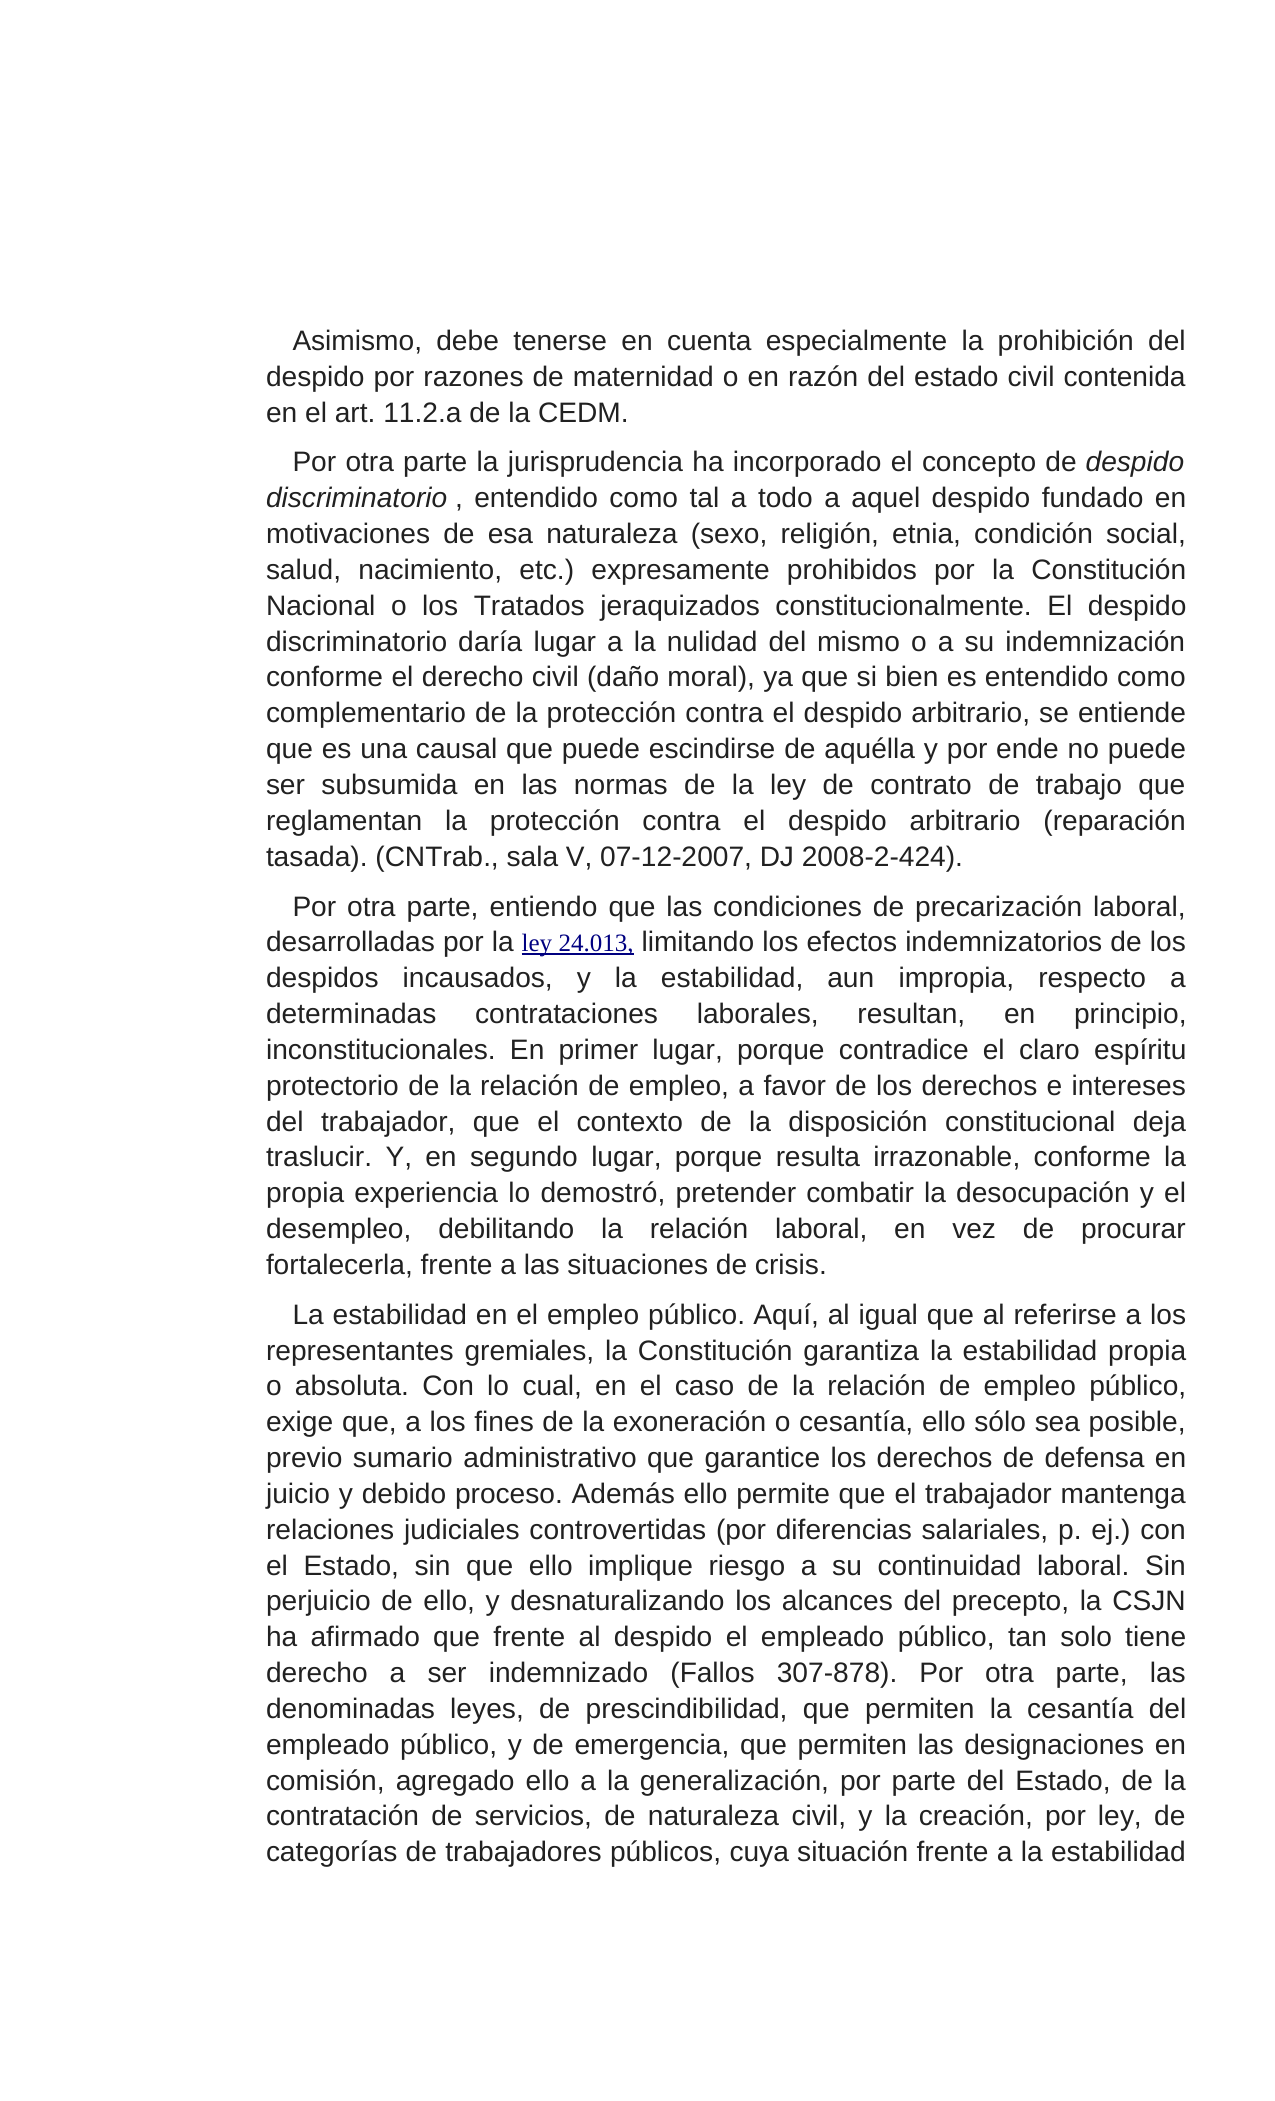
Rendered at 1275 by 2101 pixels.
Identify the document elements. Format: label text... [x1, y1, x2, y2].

text Por otra parte la jurisprudencia ha incorporado el concepto de despido discriminatorio , entendido como tal a todo a aquel despido fundado en motivaciones de esa naturaleza (sexo, religión, etnia, condición social, salud, nacimiento, etc.) expresamente prohibidos por la Constitución Nacional o los Tratados jeraquizados constitucionalmente. El despido discriminatorio daría lugar a la nulidad del mismo o a su indemnización conforme el derecho civil (daño moral), ya que si bien es entendido como complementario de la protección contra el despido arbitrario, se entiende que es una causal que puede escindirse de aquélla y por ende no puede ser subsumida en las normas de la ley de contrato de trabajo que reglamentan la protección contra el despido arbitrario (reparación tasada). (CNTrab., sala V, 07-12-2007, DJ 2008-2-424). [266, 446, 1186, 872]
text Asimismo, debe tenerse en cuenta especialmente la prohibición del despido por razones de maternidad o en razón del estado civil contenida en el art. 11.2.a de la CEDM. [266, 325, 1186, 428]
text Por otra parte, entiendo que las condiciones de precarización laboral, desarrolladas por la ley 24.013, limitando los efectos indemnizatorios de los despidos incausados, y la estabilidad, aun impropia, respecto a determinadas contrataciones laborales, resultan, en principio, inconstitucionales. En primer lugar, porque contradice el claro espíritu protectorio de la relación de empleo, a favor de los derechos e intereses del trabajador, que el contexto de la disposición constitucional deja traslucir. Y, en segundo lugar, porque resulta irrazonable, conforme la propia experiencia lo demostró, pretender combatir la desocupación y el desempleo, debilitando la relación laboral, en vez de procurar fortalecerla, frente a las situaciones de crisis. [266, 890, 1186, 1280]
text La estabilidad en el empleo público. Aquí, al igual que al referirse a los representantes gremiales, la Constitución garantiza la estabilidad propia o absoluta. Con lo cual, en el caso de la relación de empleo público, exige que, a los fines de la exoneración o cesantía, ello sólo sea posible, previo sumario administrativo que garantice los derechos de defensa en juicio y debido proceso. Además ello permite que el trabajador mantenga relaciones judiciales controvertidas (por diferencias salariales, p. ej.) con el Estado, sin que ello implique riesgo a su continuidad laboral. Sin perjuicio de ello, y desnaturalizando los alcances del precepto, la CSJN ha afirmado que frente al despido el empleado público, tan solo tiene derecho a ser indemnizado (Fallos 307-878). Por otra parte, las denominadas leyes, de prescindibilidad, que permiten la cesantía del empleado público, y de emergencia, que permiten las designaciones en comisión, agregado ello a la generalización, por parte del Estado, de la contratación de servicios, de naturaleza civil, y la creación, por ley, de categorías de trabajadores públicos, cuya situación frente a la estabilidad [266, 1299, 1186, 1868]
